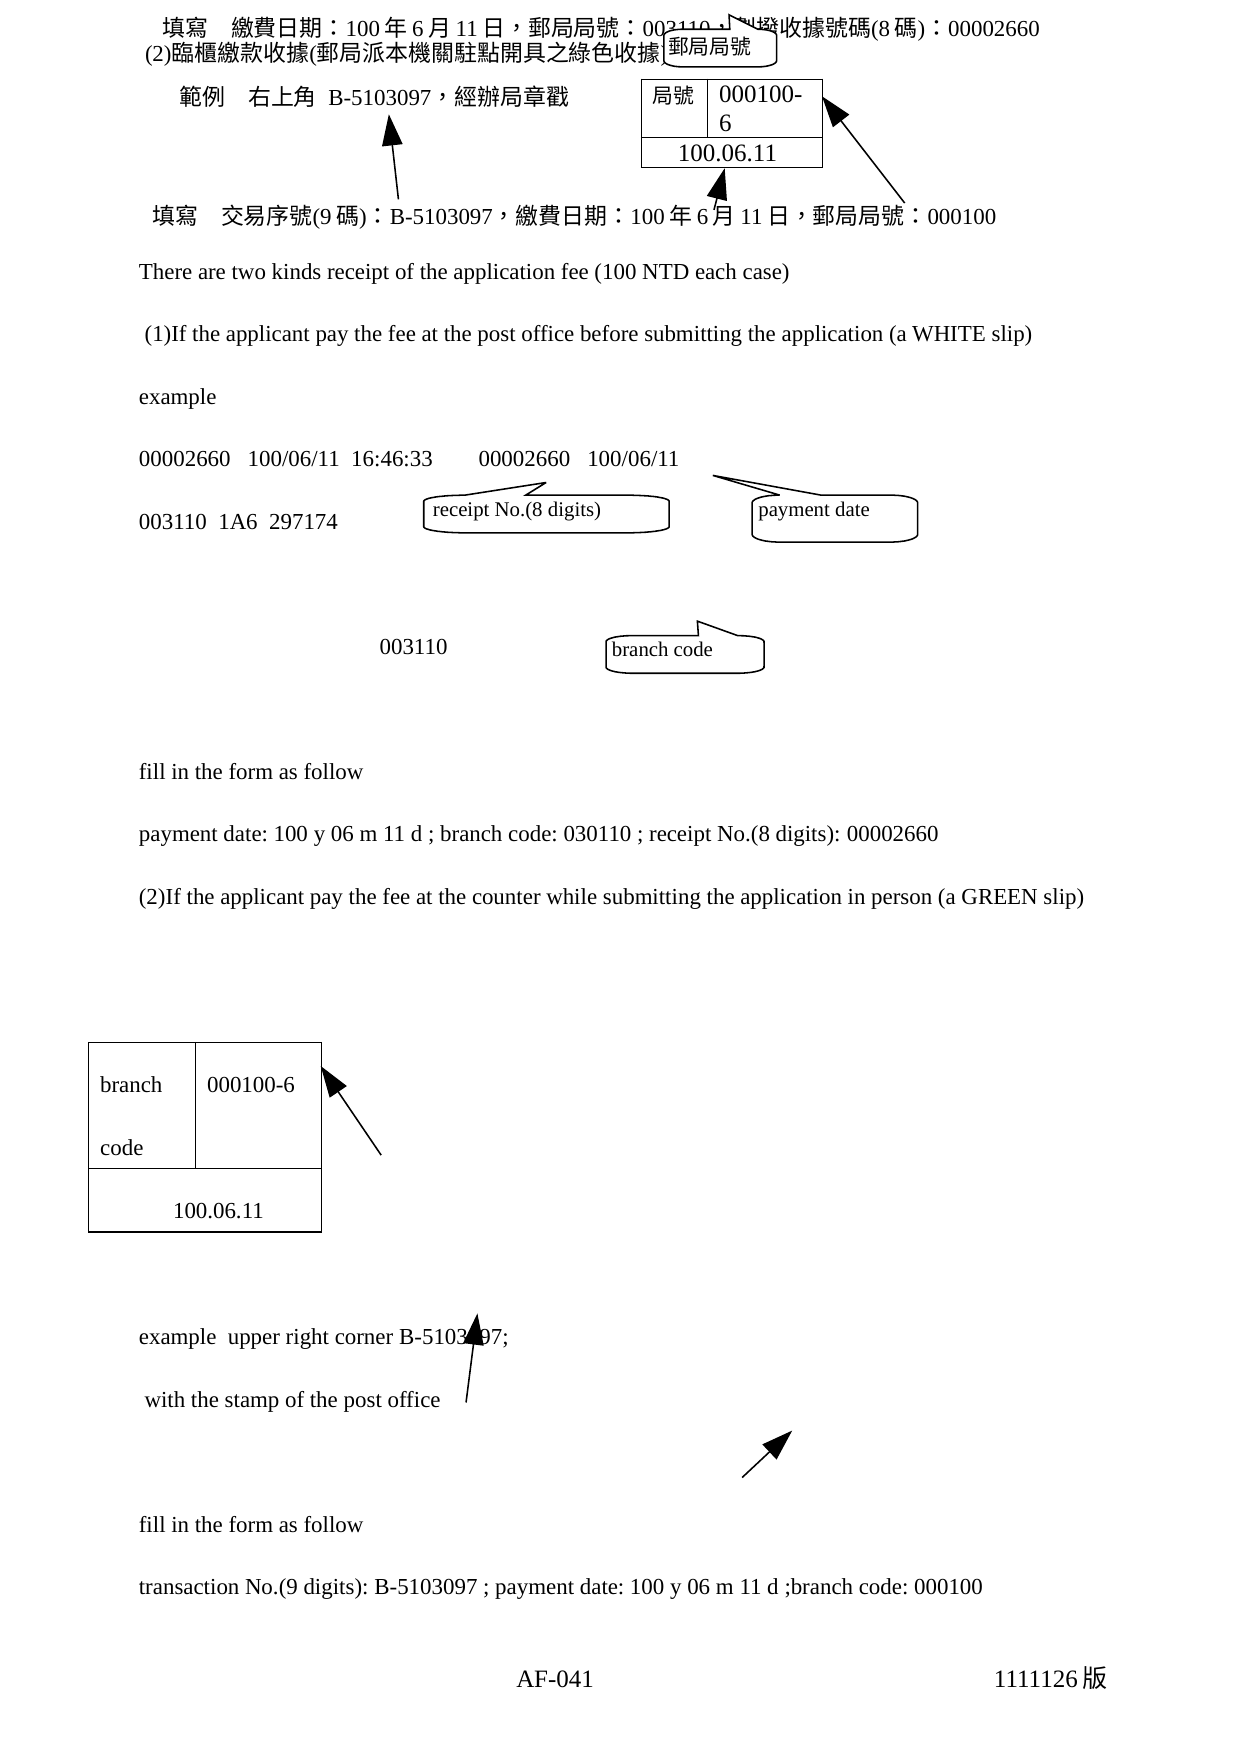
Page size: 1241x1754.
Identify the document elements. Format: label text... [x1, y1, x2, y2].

text 003110 1A6 297174 [743, 479, 1152, 542]
text example upper right corner B-5103097; [139, 1295, 1152, 1357]
text 範例 右上角 B-5103097，經辦局章戳 [145, 71, 1152, 173]
text (2)臨櫃繳款收據(郵局派本機關駐點開具之綠色收據)： [771, 42, 1152, 67]
table_cell 100.06.11 [642, 138, 822, 167]
text 00002660 100/06/11 16:46:33 00002660 100/06/11 [139, 417, 1152, 479]
table_header 000100-6 [196, 1043, 321, 1168]
table_header 局號 [642, 80, 707, 137]
text payment date: 100 y 06 m 11 d ; branch code: 030110 ; receipt No.(8 digits): 00002660 [139, 792, 1152, 854]
text transaction No.(9 digits): B-5103097 ; payment date: 100 y 06 m 11 d ;branch code: 000100 [139, 1545, 1152, 1607]
text fill in the form as follow [139, 729, 1152, 792]
text (2)If the applicant pay the fee at the counter while submitting the application in person (a GREEN slip) [139, 854, 1152, 917]
text 填寫 繳費日期：100年6月11日，郵局局號：003110，劃撥收據號碼(8碼)：00002660 [145, 17, 728, 42]
table_header 000100-6 [708, 80, 822, 137]
text example [139, 354, 1152, 417]
table_header branch code [89, 1043, 195, 1168]
text 填寫 交易序號(9碼)：B-5103097，繳費日期：100年6月11日，郵局局號：000100 [95, 204, 1152, 229]
text There are two kinds receipt of the application fee (100 NTD each case) [139, 229, 1152, 292]
text (2)臨櫃繳款收據(郵局派本機關駐點開具之綠色收據)： [145, 42, 669, 67]
text 填寫 繳費日期：100年6月11日，郵局局號：003110，劃撥收據號碼(8碼)：00002660 [771, 17, 1152, 42]
text 003110 1A6 297174 [139, 479, 769, 542]
text (1)If the applicant pay the fee at the post office before submitting the application (a WHITE slip) [139, 292, 1152, 354]
text fill in the form as follow [139, 1482, 1152, 1545]
table_cell 100.06.11 [89, 1169, 321, 1231]
text 003110 [139, 604, 1152, 667]
text with the stamp of the post office [139, 1357, 1152, 1420]
